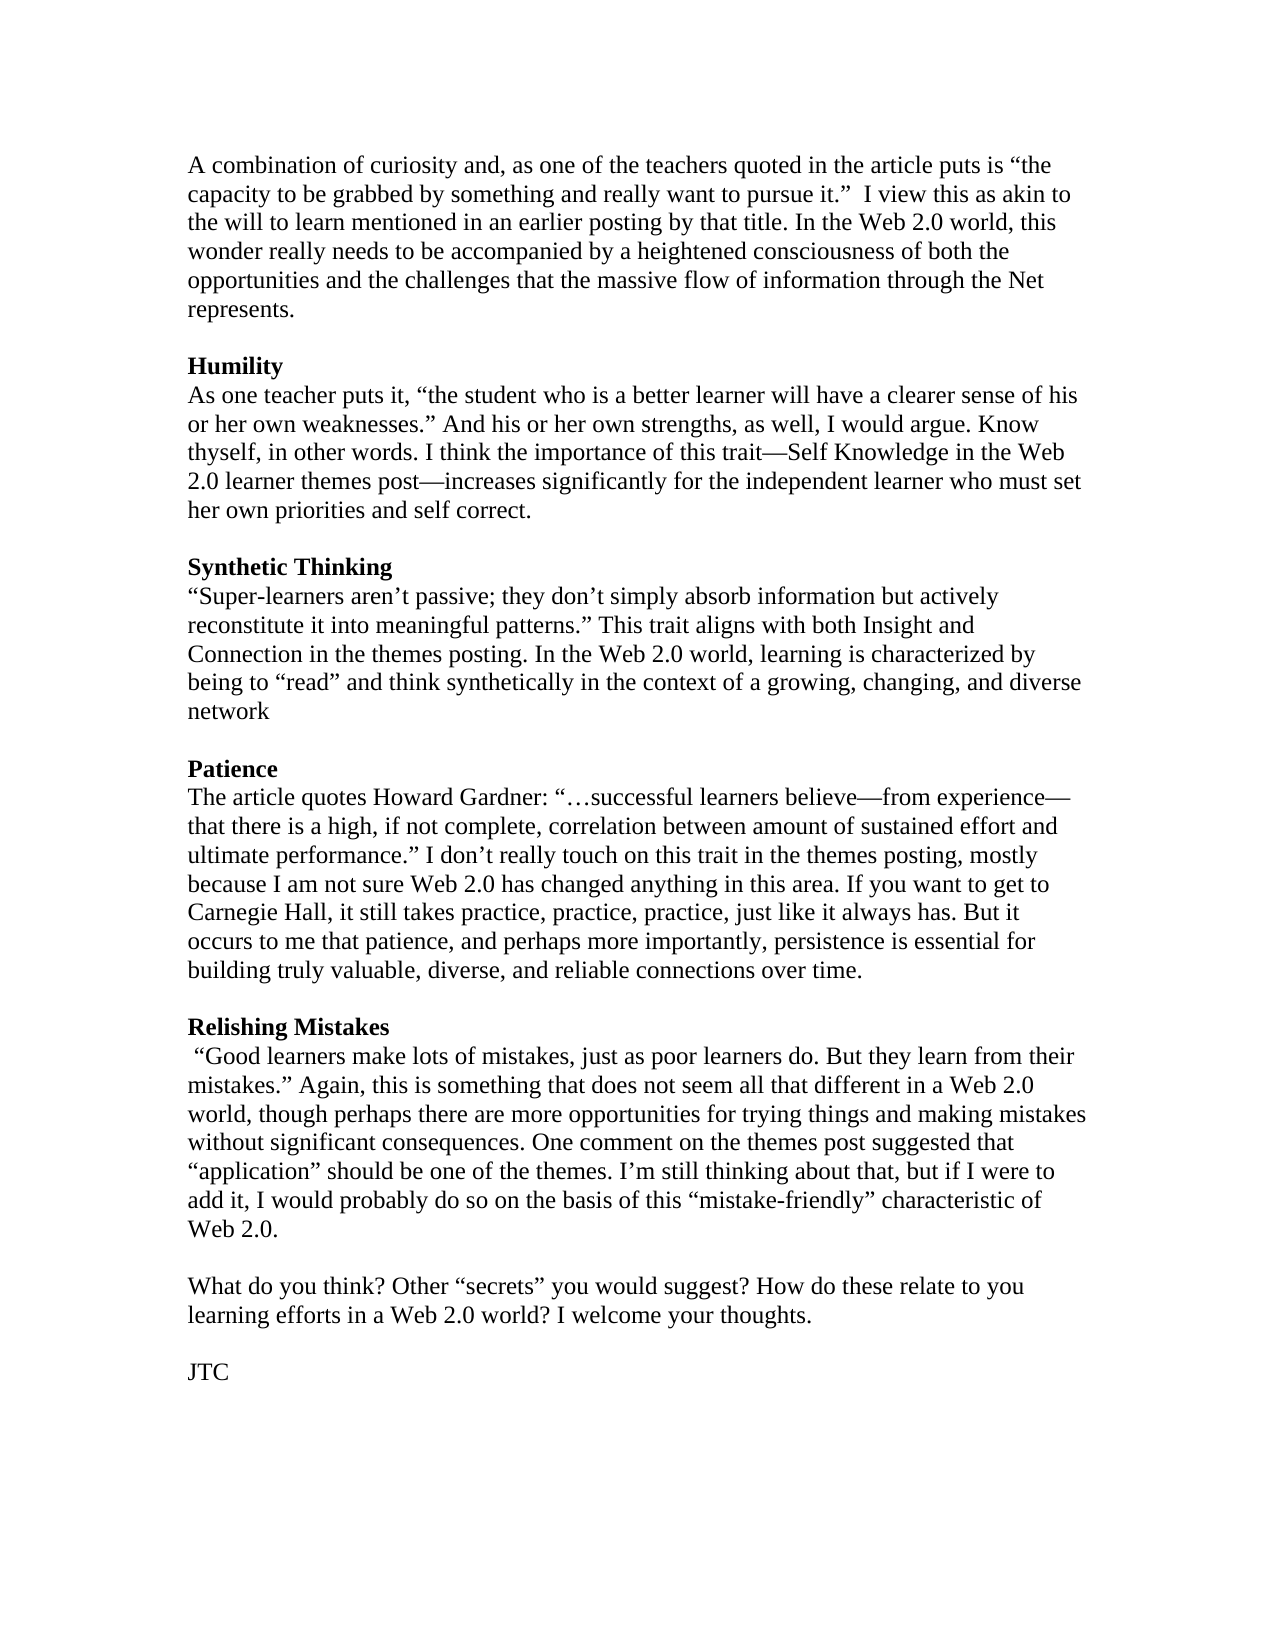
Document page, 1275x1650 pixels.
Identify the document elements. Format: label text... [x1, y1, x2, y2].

text Patience [187, 754, 1087, 782]
text JTC [187, 1357, 1087, 1386]
text Humility [187, 351, 1087, 380]
text A combination of curiosity and, as one of the teachers quoted in the article puts is “the capacity to be grabbed by something and really want to pursue it.” I view this as akin to the will to learn mentioned in an earlier posting by that title. In the Web 2.0 world, this wonder really needs to be accompanied by a heightened consciousness of both the opportunities and the challenges that the massive flow of information through the Net represents. [187, 150, 1087, 322]
text The article quotes Howard Gardner: “…successful learners believe—from experience—that there is a high, if not complete, correlation between amount of sustained effort and ultimate performance.” I don’t really touch on this trait in the themes posting, mostly because I am not sure Web 2.0 has changed anything in this area. If you want to get to Carnegie Hall, it still takes practice, practice, practice, just like it always has. But it occurs to me that patience, and perhaps more importantly, persistence is essential for building truly valuable, diverse, and reliable connections over time. [187, 782, 1087, 984]
text Relishing Mistakes [187, 1012, 1087, 1041]
text What do you think? Other “secrets” you would suggest? How do these relate to you learning efforts in a Web 2.0 world? I welcome your thoughts. [187, 1271, 1087, 1329]
text Synthetic Thinking [187, 552, 1087, 581]
text “Good learners make lots of mistakes, just as poor learners do. But they learn from their mistakes.” Again, this is something that does not seem all that different in a Web 2.0 world, though perhaps there are more opportunities for trying things and making mistakes without significant consequences. One comment on the themes post suggested that “application” should be one of the themes. I’m still thinking about that, but if I were to add it, I would probably do so on the basis of this “mistake-friendly” characteristic of Web 2.0. [187, 1041, 1087, 1242]
text As one teacher puts it, “the student who is a better learner will have a clearer sense of his or her own weaknesses.” And his or her own strengths, as well, I would argue. Know thyself, in other words. I think the importance of this trait—Self Knowledge in the Web 2.0 learner themes post—increases significantly for the independent learner who must set her own priorities and self correct. [187, 380, 1087, 524]
text “Super-learners aren’t passive; they don’t simply absorb information but actively reconstitute it into meaningful patterns.” This trait aligns with both Insight and Connection in the themes posting. In the Web 2.0 world, learning is characterized by being to “read” and think synthetically in the context of a growing, changing, and diverse network [187, 581, 1087, 725]
